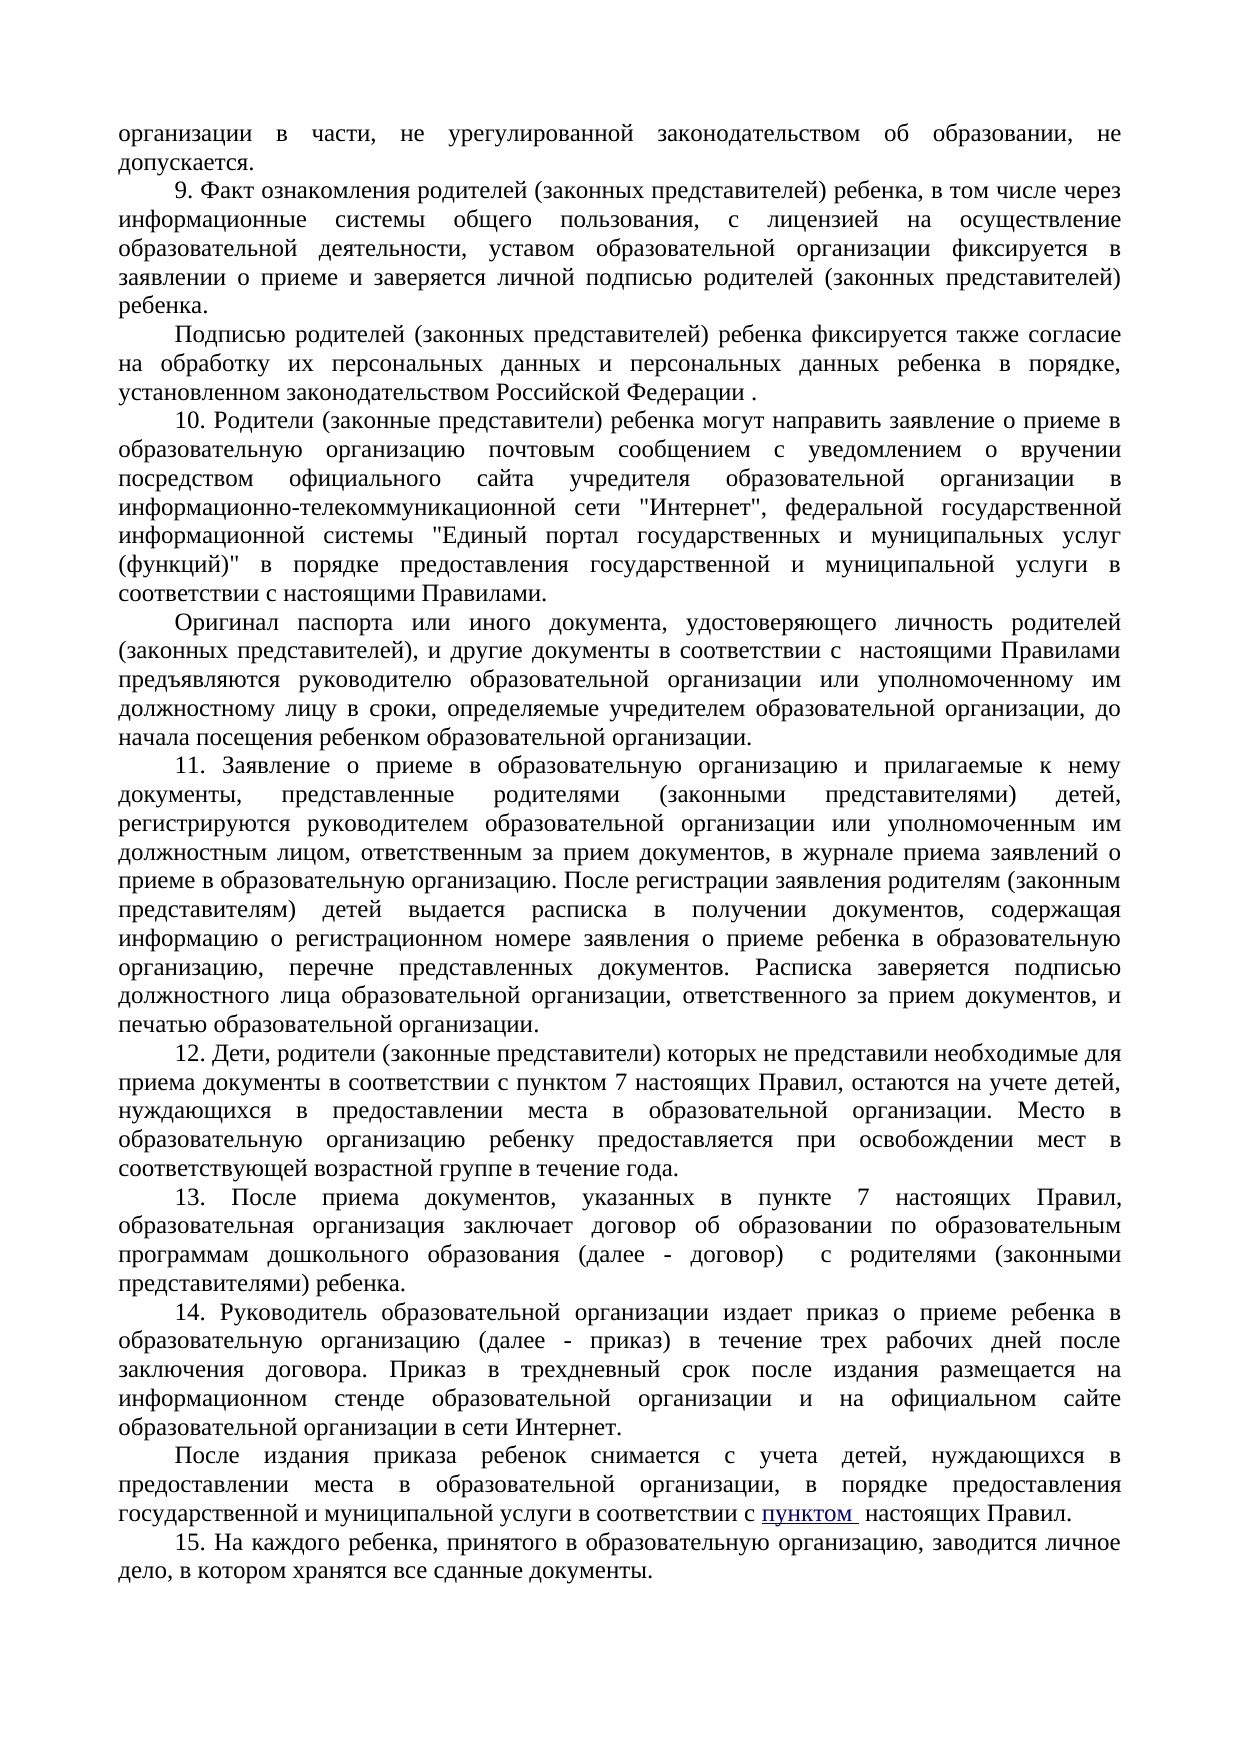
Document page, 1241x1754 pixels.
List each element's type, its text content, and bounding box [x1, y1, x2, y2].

text 14. Руководитель образовательной организации издает приказ о приеме ребенка в образовательную организацию (далее - приказ) в течение трех рабочих дней после заключения договора. Приказ в трехдневный срок после издания размещается на информационном стенде образовательной организации и на официальном сайте образовательной организации в сети Интернет. [118, 1297, 1122, 1441]
text 9. Факт ознакомления родителей (законных представителей) ребенка, в том числе через информационные системы общего пользования, с лицензией на осуществление образовательной деятельности, уставом образовательной организации фиксируется в заявлении о приеме и заверяется личной подписью родителей (законных представителей) ребенка. [118, 176, 1122, 319]
text 15. На каждого ребенка, принятого в образовательную организацию, заводится личное дело, в котором хранятся все сданные документы. [118, 1527, 1122, 1584]
text 13. После приема документов, указанных в пункте 7 настоящих Правил, образовательная организация заключает договор об образовании по образовательным программам дошкольного образования (далее - договор) с родителями (законными представителями) ребенка. [118, 1182, 1122, 1297]
text 10. Родители (законные представители) ребенка могут направить заявление о приеме в образовательную организацию почтовым сообщением с уведомлением о вручении посредством официального сайта учредителя образовательной организации в информационно-телекоммуникационной сети "Интернет", федеральной государственной информационной системы "Единый портал государственных и муниципальных услуг (функций)" в порядке предоставления государственной и муниципальной услуги в соответствии с настоящими Правилами. [118, 406, 1122, 607]
text Подписью родителей (законных представителей) ребенка фиксируется также согласие на обработку их персональных данных и персональных данных ребенка в порядке, установленном законодательством Российской Федерации . [118, 319, 1122, 406]
text организации в части, не урегулированной законодательством об образовании, не допускается. [118, 118, 1122, 176]
text После издания приказа ребенок снимается с учета детей, нуждающихся в предоставлении места в образовательной организации, в порядке предоставления государственной и муниципальной услуги в соответствии с пунктом настоящих Правил. [118, 1441, 1122, 1527]
text 11. Заявление о приеме в образовательную организацию и прилагаемые к нему документы, представленные родителями (законными представителями) детей, регистрируются руководителем образовательной организации или уполномоченным им должностным лицом, ответственным за прием документов, в журнале приема заявлений о приеме в образовательную организацию. После регистрации заявления родителям (законным представителям) детей выдается расписка в получении документов, содержащая информацию о регистрационном номере заявления о приеме ребенка в образовательную организацию, перечне представленных документов. Расписка заверяется подписью должностного лица образовательной организации, ответственного за прием документов, и печатью образовательной организации. [118, 751, 1122, 1038]
text 12. Дети, родители (законные представители) которых не представили необходимые для приема документы в соответствии с пунктом 7 настоящих Правил, остаются на учете детей, нуждающихся в предоставлении места в образовательной организации. Место в образовательную организацию ребенку предоставляется при освобождении мест в соответствующей возрастной группе в течение года. [118, 1038, 1122, 1182]
text Оригинал паспорта или иного документа, удостоверяющего личность родителей (законных представителей), и другие документы в соответствии с настоящими Правилами предъявляются руководителю образовательной организации или уполномоченному им должностному лицу в сроки, определяемые учредителем образовательной организации, до начала посещения ребенком образовательной организации. [118, 607, 1122, 751]
